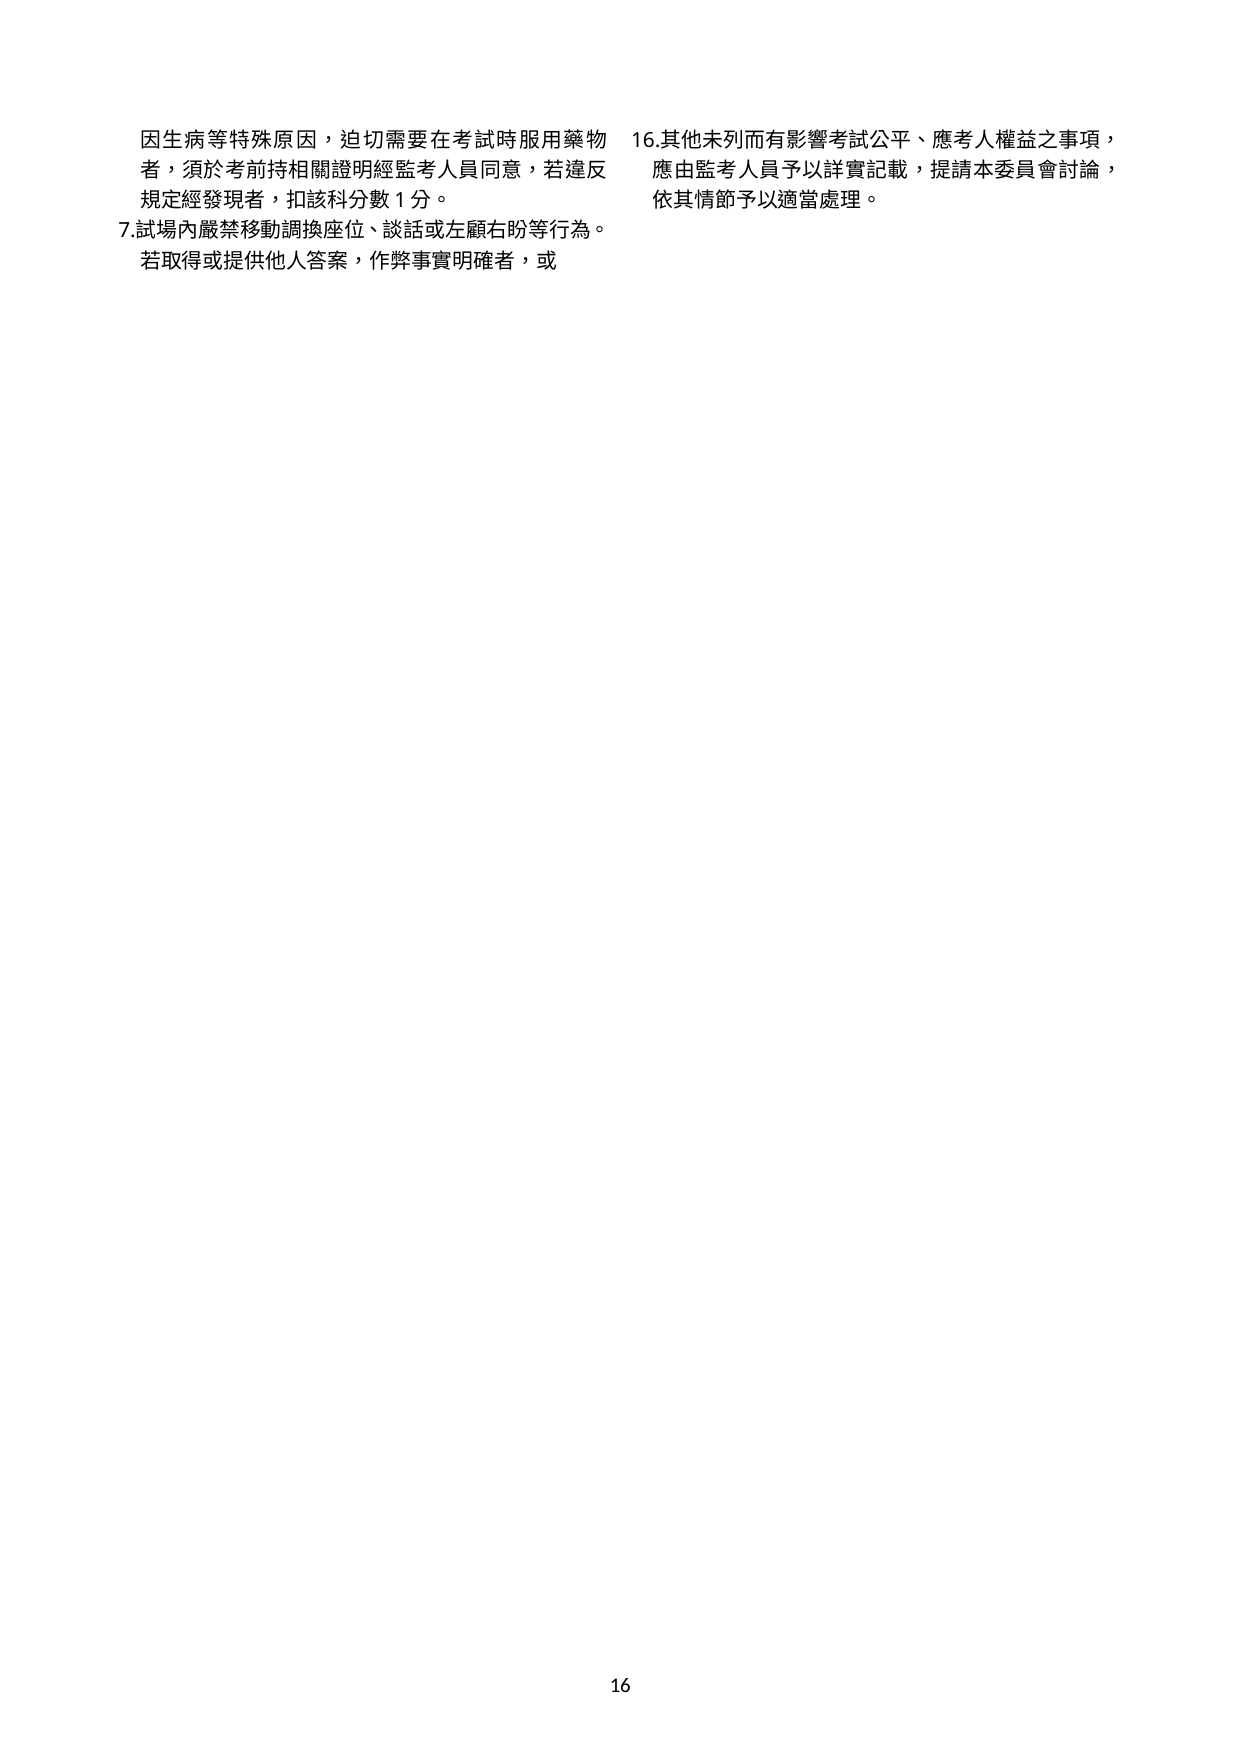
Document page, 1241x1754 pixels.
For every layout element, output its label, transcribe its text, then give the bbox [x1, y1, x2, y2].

table_header 16.其他未列而有影響考試公平、應考人權益之事項，應由監考人員予以詳實記載，提請本委員會討論，依其情節予以適當處理。 [620, 123, 1133, 293]
table_header 因生病等特殊原因，迫切需要在考試時服用藥物者，須於考前持相關證明經監考人員同意，若違反規定經發現者，扣該科分數1分。 7.試場內嚴禁移動調換座位、談話或左顧右盼等行為。若取得或提供他人答案，作弊事實明確者，或 [107, 123, 619, 293]
